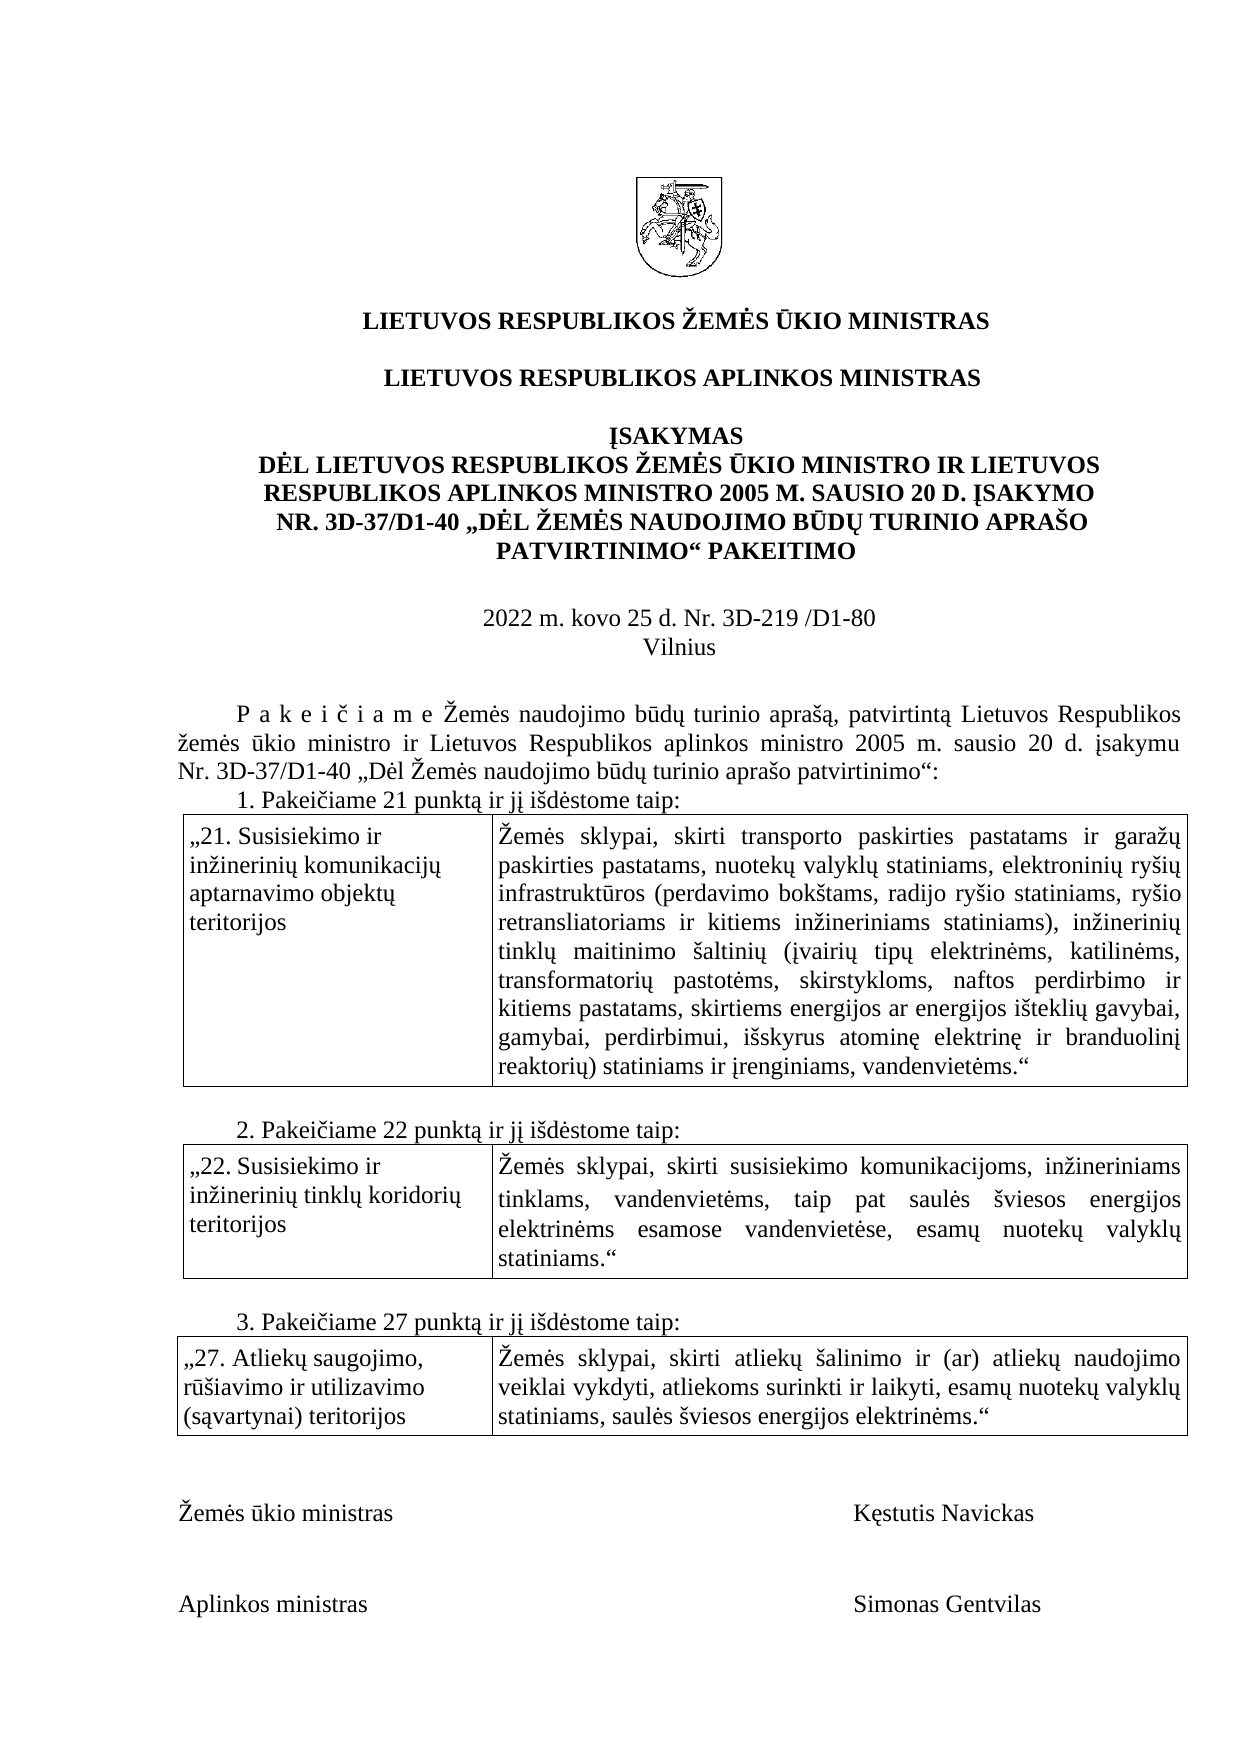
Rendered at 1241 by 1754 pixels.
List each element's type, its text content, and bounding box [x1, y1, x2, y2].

text 2022 m. kovo 25 d. Nr. 3D-219 /D1-80 [177, 603, 1181, 632]
text ĮSAKYMAS [177, 421, 1181, 450]
text LIETUVOS RESPUBLIKOS ŽEMĖS ŪKIO MINISTRAS [177, 306, 1181, 335]
text 2. Pakeičiame 22 punktą ir jį išdėstome taip: [177, 1115, 1181, 1144]
text LIETUVOS RESPUBLIKOS APLINKOS MINISTRAS [177, 363, 1181, 392]
text 3. Pakeičiame 27 punktą ir jį išdėstome taip: [177, 1307, 1181, 1336]
text Vilnius [177, 632, 1181, 661]
table_header Žemės sklypai, skirti susisiekimo komunikacijoms, inžineriniams tinklams, vandenvietėms, taip pat saulės šviesos energijos elektrinėms esamose vandenvietėse, esamų nuotekų valyklų statiniams.“ [493, 1145, 1187, 1278]
text Aplinkos ministras Simonas Gentvilas [178, 1589, 1178, 1617]
table_header Žemės sklypai, skirti atliekų šalinimo ir (ar) atliekų naudojimo veiklai vykdyti, atliekoms surinkti ir laikyti, esamų nuotekų valyklų statiniams, saulės šviesos energijos elektrinėms.“ [493, 1337, 1187, 1435]
text Žemės ūkio ministras Kęstutis Navickas [178, 1498, 1178, 1527]
table_header Žemės sklypai, skirti transporto paskirties pastatams ir garažų paskirties pastatams, nuotekų valyklų statiniams, elektroninių ryšių infrastruktūros (perdavimo bokštams, radijo ryšio statiniams, ryšio retransliatoriams ir kitiems inžineriniams statiniams), inžinerinių tinklų maitinimo šaltinių (įvairių tipų elektrinėms, katilinėms, transformatorių pastotėms, skirstykloms, naftos perdirbimo ir kitiems pastatams, skirtiems energijos ar energijos išteklių gavybai, gamybai, perdirbimui, išskyrus atominę elektrinę ir branduolinį reaktorių) statiniams ir įrenginiams, vandenvietėms.“ [493, 815, 1187, 1086]
table_header „22. Susisiekimo ir inžinerinių tinklų koridorių teritorijos [184, 1145, 492, 1278]
text 1. Pakeičiame 21 punktą ir jį išdėstome taip: [177, 785, 1181, 814]
table_header „21. Susisiekimo ir inžinerinių komunikacijų aptarnavimo objektų teritorijos [184, 815, 492, 1086]
text NR. 3D-37/D1-40 „DĖL ŽEMĖS NAUDOJIMO BŪDŲ TURINIO APRAŠO PATVIRTINIMO“ PAKEITIMO [177, 507, 1181, 565]
text P a k e i č i a m e Žemės naudojimo būdų turinio aprašą, patvirtintą Lietuvos Respublikos žemės ūkio ministro ir Lietuvos Respublikos aplinkos ministro 2005 m. sausio 20 d. įsakymu Nr. 3D‑37/D1‑40 „Dėl Žemės naudojimo būdų turinio aprašo patvirtinimo“: [177, 699, 1181, 785]
text DĖL LIETUVOS RESPUBLIKOS ŽEMĖS ŪKIO MINISTRO IR LIETUVOS RESPUBLIKOS APLINKOS MINISTRO 2005 M. SAUSIO 20 D. ĮSAKYMO [177, 450, 1181, 507]
table_header „27. Atliekų saugojimo, rūšiavimo ir utilizavimo (sąvartynai) teritorijos [178, 1337, 492, 1435]
